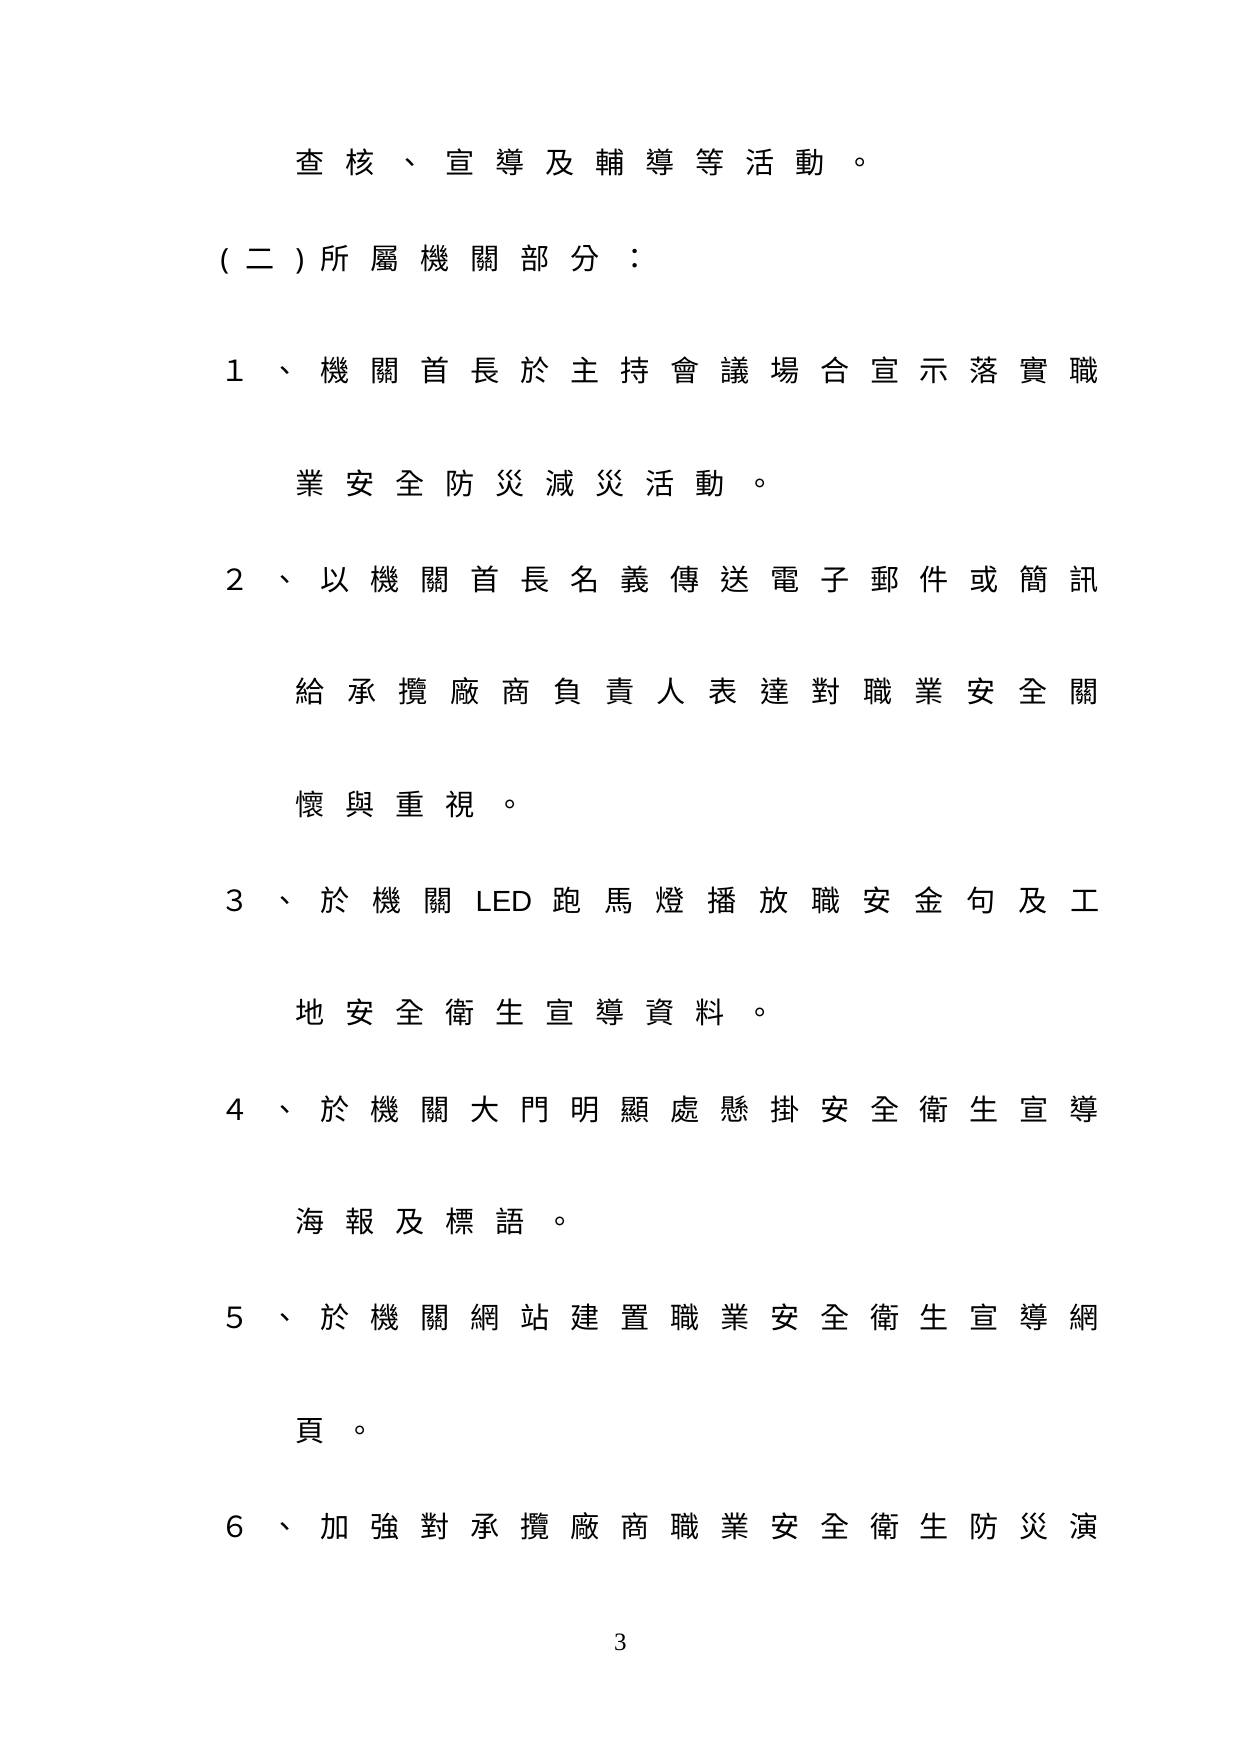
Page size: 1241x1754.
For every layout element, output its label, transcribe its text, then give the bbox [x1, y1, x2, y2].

list 加強對承攬廠商職業安全衛生防災演 [214, 1487, 1120, 1562]
list 於機關網站建置職業安全衛生宣導網頁。 [214, 1278, 1120, 1466]
list 於機關大門明顯處懸掛安全衛生宣導海報及標語。 [214, 1070, 1120, 1257]
list 以機關首長名義傳送電子郵件或簡訊給承攬廠商負責人表達對職業安全關懷與重視。 [214, 540, 1120, 840]
list 查核、宣導及輔導等活動。 [214, 123, 1120, 198]
list 機關首長於主持會議場合宣示落實職業安全防災減災活動。 [214, 331, 1120, 519]
list 所屬機關部分： [214, 219, 1120, 294]
list 於機關LED跑馬燈播放職安金句及工地安全衛生宣導資料。 [214, 861, 1120, 1049]
